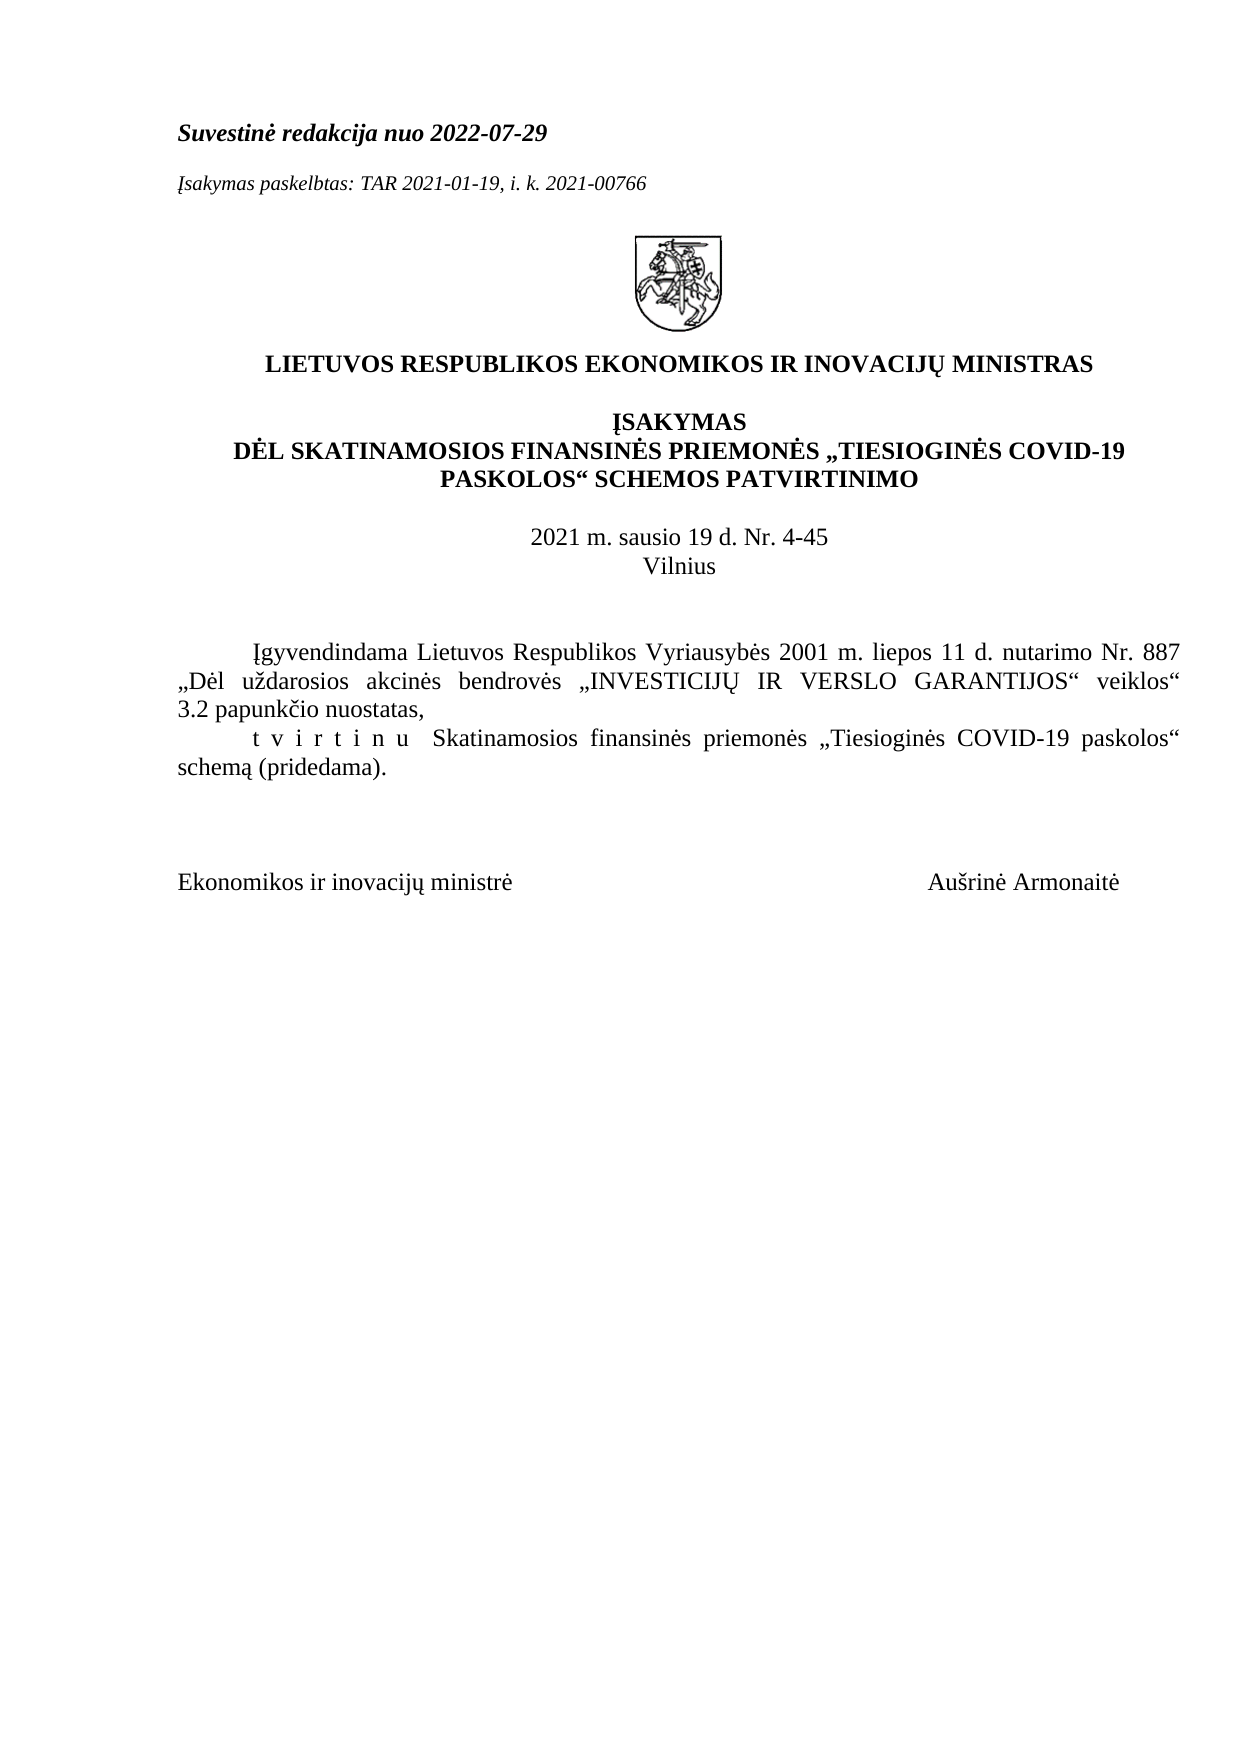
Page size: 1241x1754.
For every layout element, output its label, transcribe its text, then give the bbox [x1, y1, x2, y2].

text Suvestinė redakcija nuo 2022-07-29 [177, 118, 1181, 147]
text t v i r t i n u Skatinamosios finansinės priemonės „Tiesioginės COVID-19 paskolos“ schemą (pridedama). [177, 723, 1181, 781]
text LIETUVOS RESPUBLIKOS ekonomikos ir inovacijų MINISTRAS [177, 349, 1181, 378]
text DĖL skatinamosios finansinės priemonės „Tiesioginės COVID-19 PASKOLOS“ schemos patvirtinimo [177, 436, 1181, 493]
text Ekonomikos ir inovacijų ministrė Aušrinė Armonaitė [177, 867, 1181, 896]
text įsakymas [177, 407, 1181, 436]
text 2021 m. sausio 19 d. Nr. 4-45 [177, 522, 1181, 551]
text Įgyvendindama Lietuvos Respublikos Vyriausybės 2001 m. liepos 11 d. nutarimo Nr. 887 „Dėl uždarosios akcinės bendrovės „INVESTICIJŲ IR VERSLO GARANTIJOS“ veiklos“ 3.2 papunkčio nuostatas, [177, 637, 1181, 723]
text Įsakymas paskelbtas: TAR 2021-01-19, i. k. 2021-00766 [177, 171, 1181, 195]
text Vilnius [177, 551, 1181, 579]
